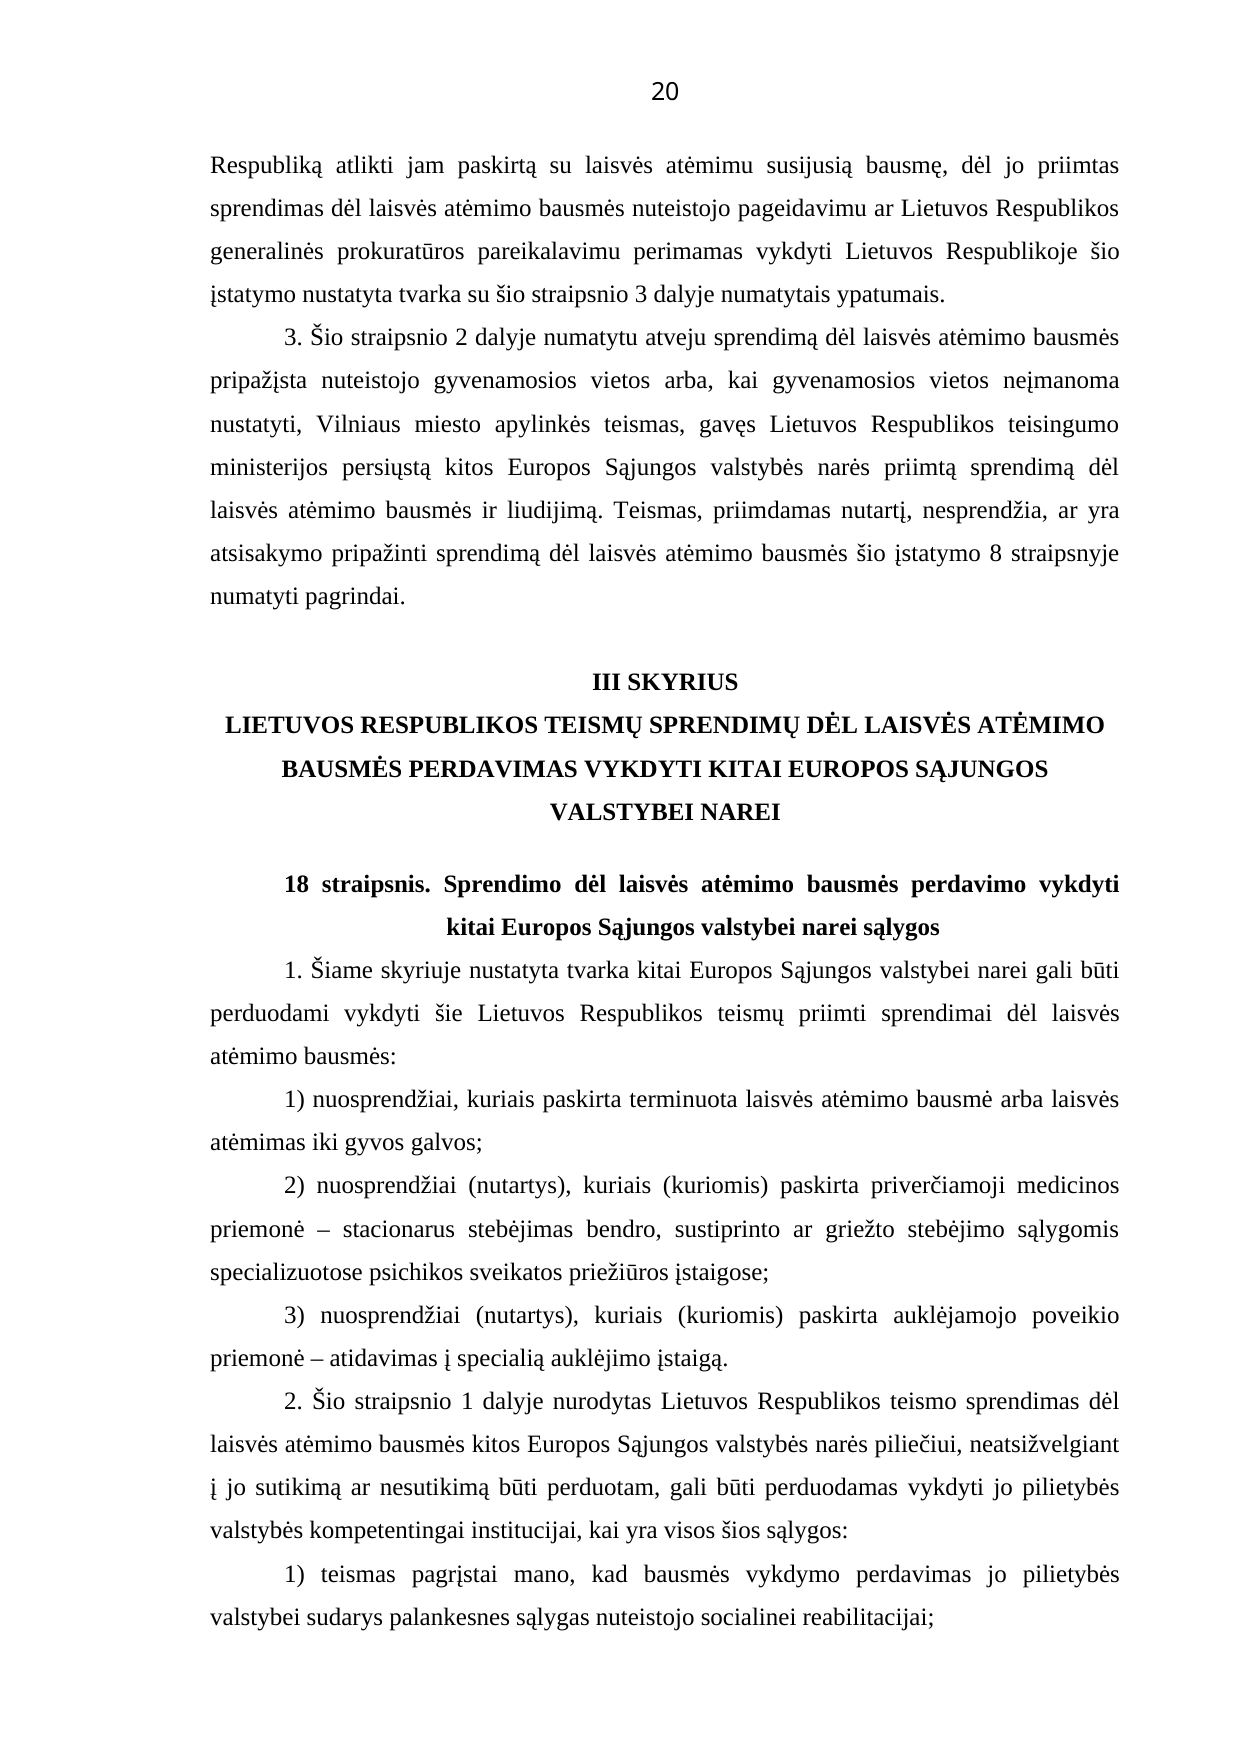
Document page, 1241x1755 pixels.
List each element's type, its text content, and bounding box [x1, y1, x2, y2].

text III SKYRIUS [210, 667, 1120, 696]
text LIETUVOS RESPUBLIKOS TEISMŲ SPRENDIMŲ DĖL LAISVĖS ATĖMIMO BAUSMĖS PERDAVIMAS VYKDYTI KITAI EUROPOS SĄJUNGOS VALSTYBEI NAREI [210, 711, 1120, 826]
text 1) teismas pagrįstai mano, kad bausmės vykdymo perdavimas jo pilietybės valstybei sudarys palankesnes sąlygas nuteistojo socialinei reabilitacijai; [210, 1559, 1120, 1631]
text 2) nuosprendžiai (nutartys), kuriais (kuriomis) paskirta priverčiamoji medicinos priemonė – stacionarus stebėjimas bendro, sustiprinto ar griežto stebėjimo sąlygomis specializuotose psichikos sveikatos priežiūros įstaigose; [210, 1171, 1120, 1286]
text 2. Šio straipsnio 1 dalyje nurodytas Lietuvos Respublikos teismo sprendimas dėl laisvės atėmimo bausmės kitos Europos Sąjungos valstybės narės piliečiui, neatsižvelgiant į jo sutikimą ar nesutikimą būti perduotam, gali būti perduodamas vykdyti jo pilietybės valstybės kompetentingai institucijai, kai yra visos šios sąlygos: [210, 1386, 1120, 1544]
text 18 straipsnis. Sprendimo dėl laisvės atėmimo bausmės perdavimo vykdyti kitai Europos Sąjungos valstybei narei sąlygos [284, 869, 1120, 941]
text Respubliką atlikti jam paskirtą su laisvės atėmimu susijusią bausmę, dėl jo priimtas sprendimas dėl laisvės atėmimo bausmės nuteistojo pageidavimu ar Lietuvos Respublikos generalinės prokuratūros pareikalavimu perimamas vykdyti Lietuvos Respublikoje šio įstatymo nustatyta tvarka su šio straipsnio 3 dalyje numatytais ypatumais. [210, 150, 1120, 308]
text 3. Šio straipsnio 2 dalyje numatytu atveju sprendimą dėl laisvės atėmimo bausmės pripažįsta nuteistojo gyvenamosios vietos arba, kai gyvenamosios vietos neįmanoma nustatyti, Vilniaus miesto apylinkės teismas, gavęs Lietuvos Respublikos teisingumo ministerijos persiųstą kitos Europos Sąjungos valstybės narės priimtą sprendimą dėl laisvės atėmimo bausmės ir liudijimą. Teismas, priimdamas nutartį, nesprendžia, ar yra atsisakymo pripažinti sprendimą dėl laisvės atėmimo bausmės šio įstatymo 8 straipsnyje numatyti pagrindai. [210, 322, 1120, 610]
text 3) nuosprendžiai (nutartys), kuriais (kuriomis) paskirta auklėjamojo poveikio priemonė – atidavimas į specialią auklėjimo įstaigą. [210, 1300, 1120, 1372]
text 1. Šiame skyriuje nustatyta tvarka kitai Europos Sąjungos valstybei narei gali būti perduodami vykdyti šie Lietuvos Respublikos teismų priimti sprendimai dėl laisvės atėmimo bausmės: [210, 955, 1120, 1070]
text 1) nuosprendžiai, kuriais paskirta terminuota laisvės atėmimo bausmė arba laisvės atėmimas iki gyvos galvos; [210, 1084, 1120, 1156]
